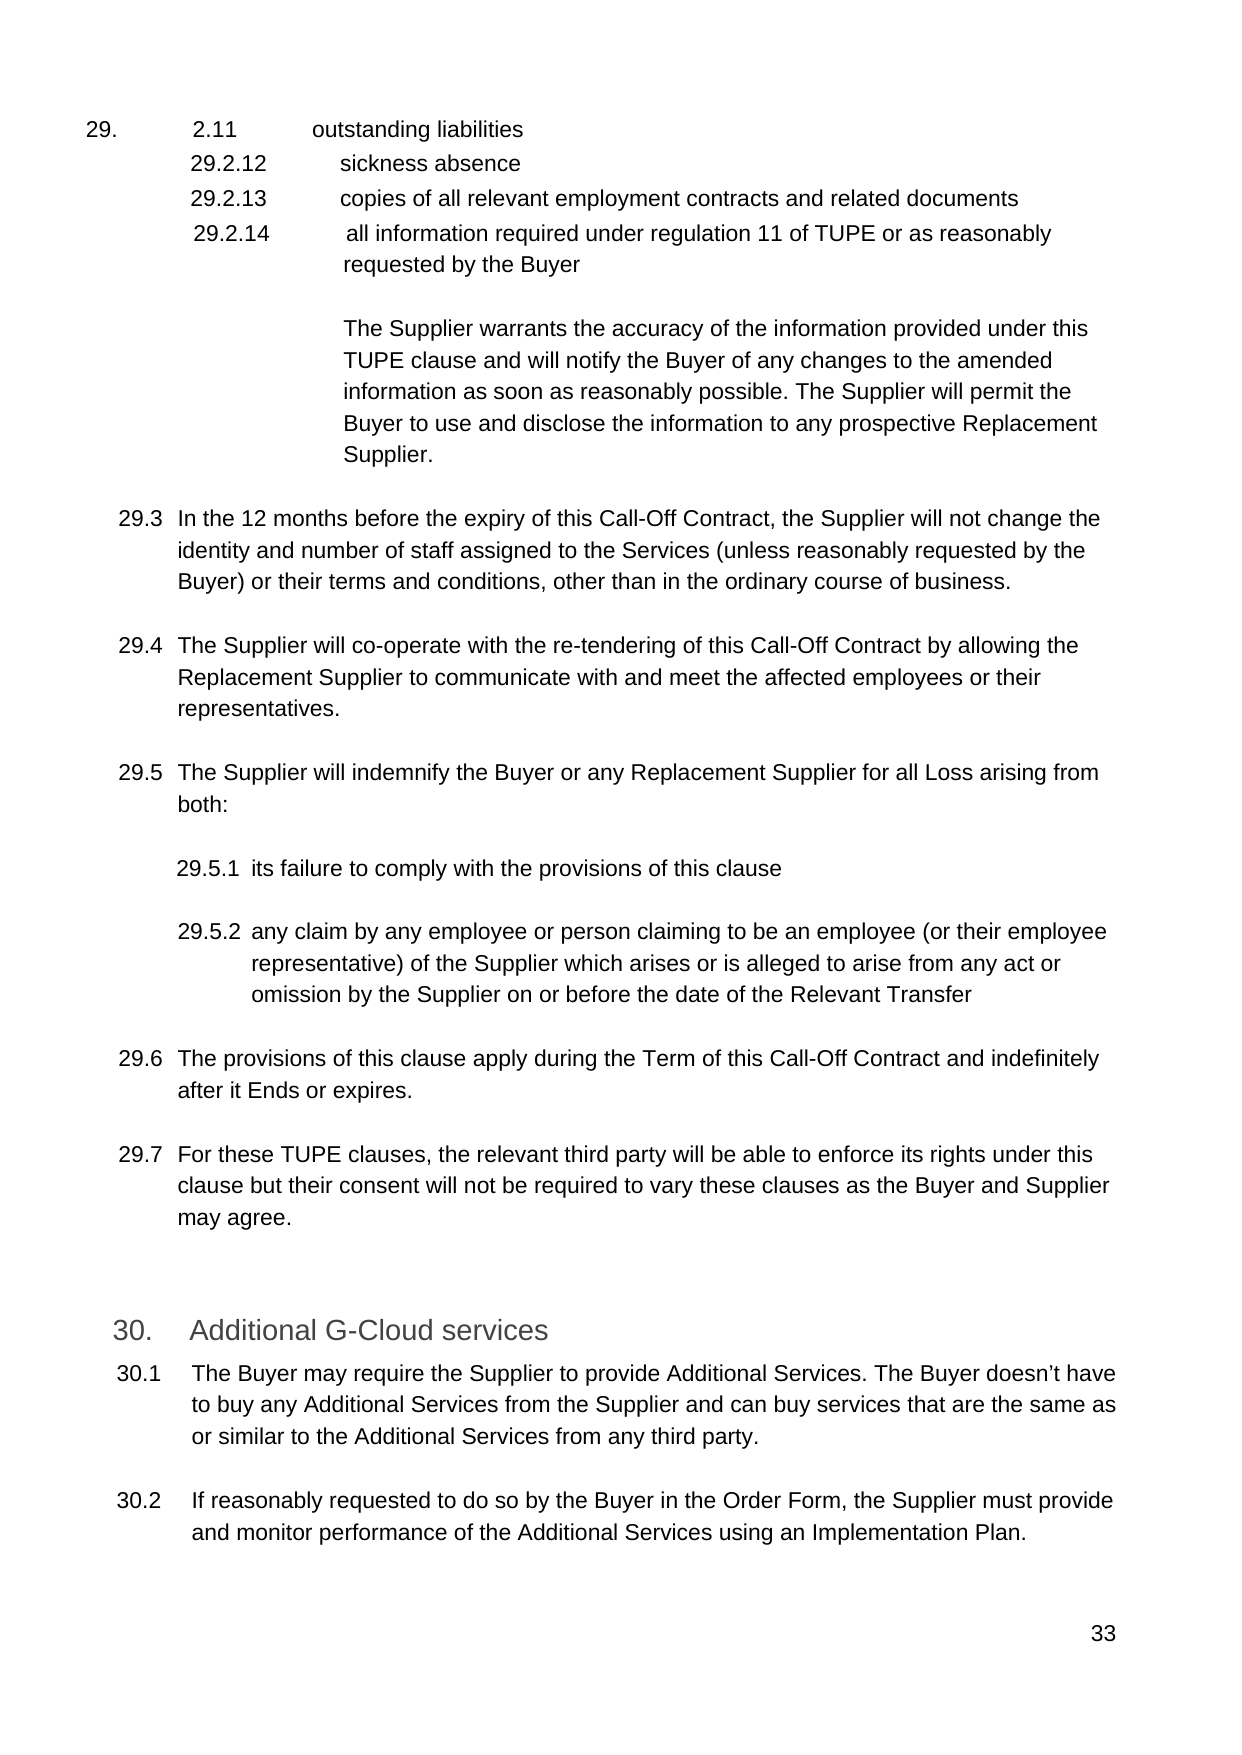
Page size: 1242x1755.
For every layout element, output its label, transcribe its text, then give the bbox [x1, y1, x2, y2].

list The provisions of this clause apply during the Term of this Call-Off Contract and indefinitely after it Ends or expires. [118, 1045, 1121, 1103]
text The Supplier warrants the accuracy of the information provided under this TUPE clause and will notify the Buyer of any changes to the amended information as soon as reasonably possible. The Supplier will permit the Buyer to use and disclose the information to any prospective Replacement Supplier. [343, 315, 1121, 468]
text 30.1 The Buyer may require the Supplier to provide Additional Services. The Buyer doesn’t have to buy any Additional Services from the Supplier and can buy services that are the same as or similar to the Additional Services from any third party. [116, 1360, 1121, 1449]
text 30.2 If reasonably requested to do so by the Buyer in the Order Form, the Supplier must provide and monitor performance of the Additional Services using an Implementation Plan. [116, 1487, 1121, 1545]
list any claim by any employee or person claiming to be an employee (or their employee representative) of the Supplier which arises or is alleged to arise from any act or omission by the Supplier on or before the date of the Relevant Transfer [177, 918, 1121, 1008]
text 29.2.12 sickness absence [0, 149, 1122, 177]
list The Supplier will indemnify the Buyer or any Replacement Supplier for all Loss arising from both: [118, 759, 1121, 817]
list 2.11 outstanding liabilities [86, 116, 1121, 142]
list The Supplier will co-operate with the re-tendering of this Call-Off Contract by allowing the Replacement Supplier to communicate with and meet the affected employees or their representatives. [118, 632, 1121, 722]
text 29.2.13 copies of all relevant employment contracts and related documents [0, 184, 1122, 212]
text 29.2.14 all information required under regulation 11 of TUPE or as reasonably requested by the Buyer [193, 219, 1121, 277]
list In the 12 months before the expiry of this Call-Off Contract, the Supplier will not change the identity and number of staff assigned to the Services (unless reasonably requested by the Buyer) or their terms and conditions, other than in the ordinary course of business. [118, 505, 1121, 594]
list For these TUPE clauses, the relevant third party will be able to enforce its rights under this clause but their consent will not be required to vary these clauses as the Buyer and Supplier may agree. [118, 1141, 1121, 1230]
subtitle 30. Additional G-Cloud services [0, 1313, 1122, 1346]
list its failure to comply with the provisions of this clause [176, 854, 1121, 881]
